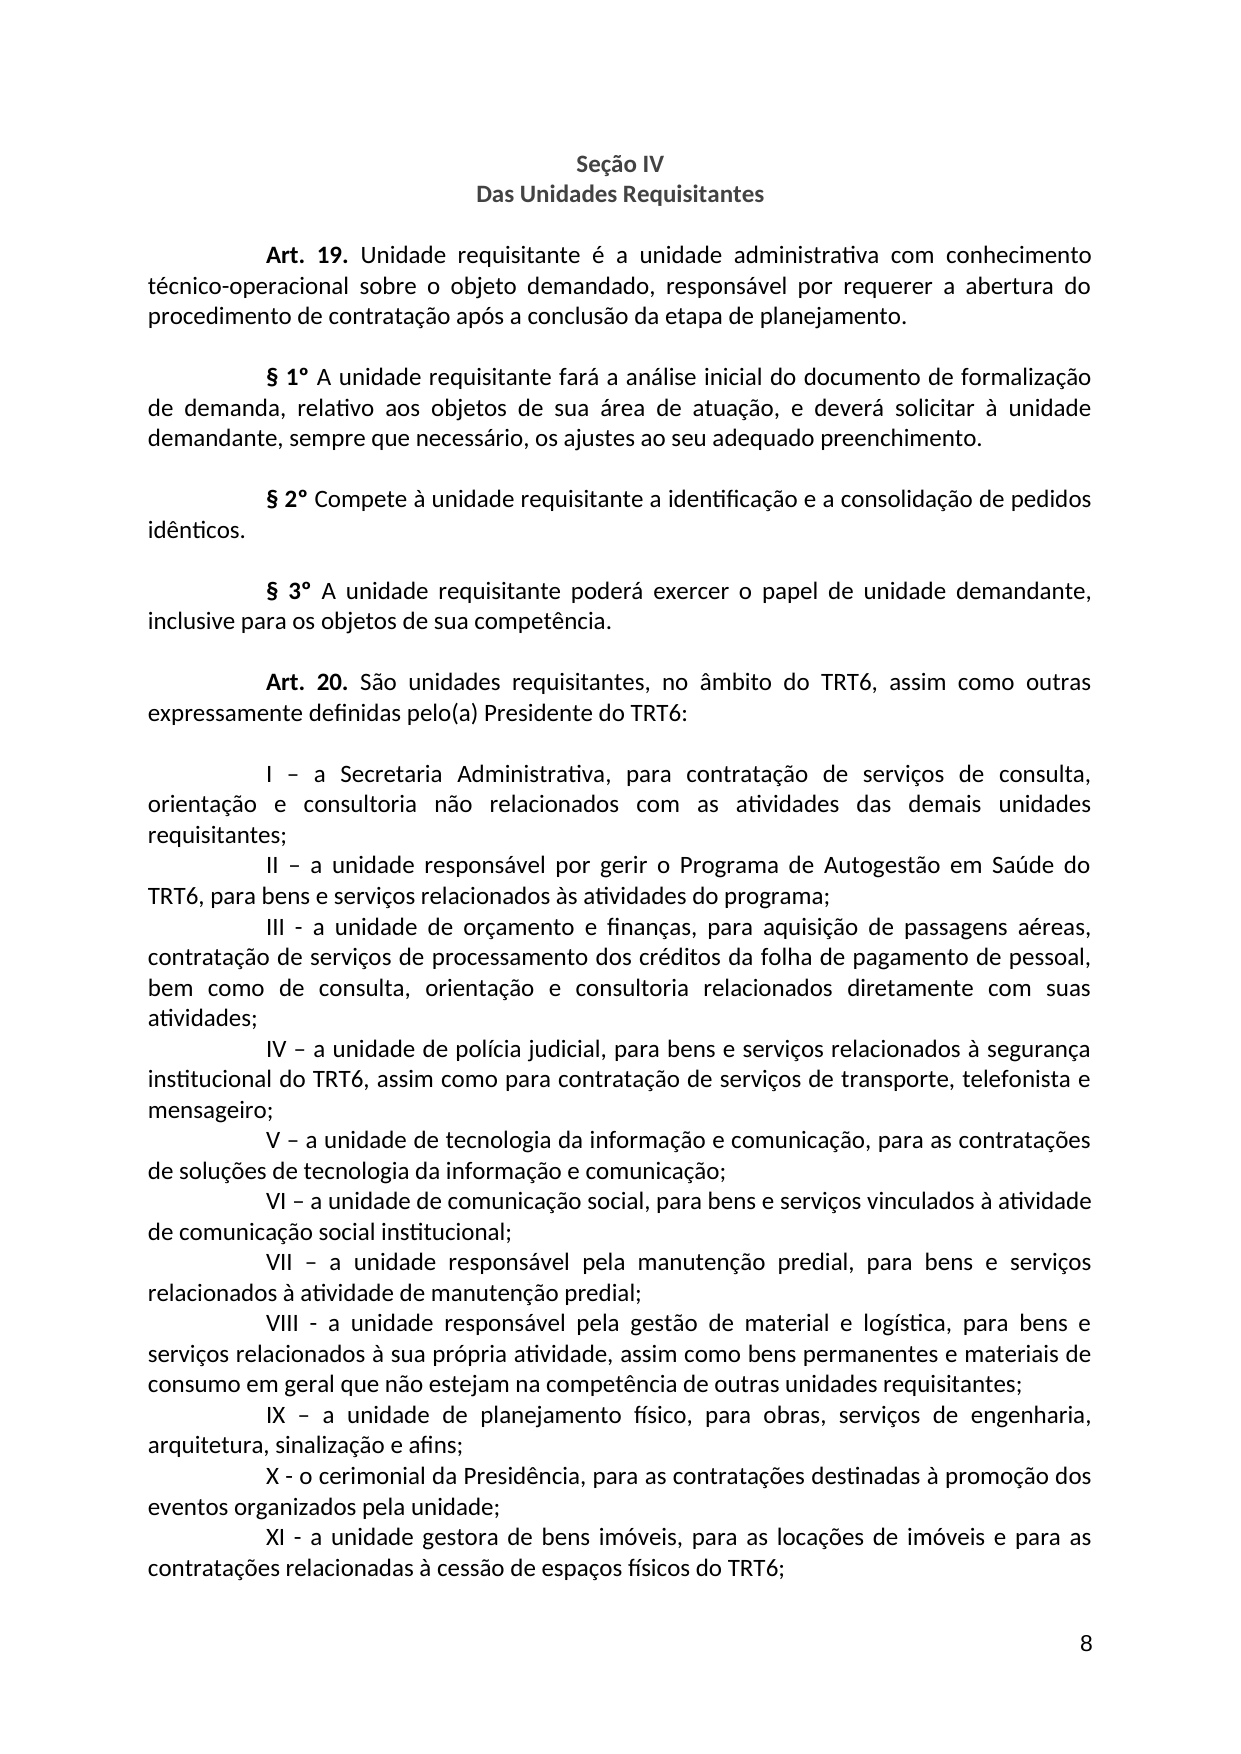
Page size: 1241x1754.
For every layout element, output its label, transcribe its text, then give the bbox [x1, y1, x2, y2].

text I – a Secretaria Administrativa, para contratação de serviços de consulta, orientação e consultoria não relacionados com as atividades das demais unidades requisitantes; [148, 758, 1092, 850]
text X - o cerimonial da Presidência, para as contratações destinadas à promoção dos eventos organizados pela unidade; [148, 1460, 1092, 1521]
text VII – a unidade responsável pela manutenção predial, para bens e serviços relacionados à atividade de manutenção predial; [148, 1246, 1092, 1307]
text § 2º Compete à unidade requisitante a identificação e a consolidação de pedidos idênticos. [148, 483, 1092, 544]
text § 1º A unidade requisitante fará a análise inicial do documento de formalização de demanda, relativo aos objetos de sua área de atuação, e deverá solicitar à unidade demandante, sempre que necessário, os ajustes ao seu adequado preenchimento. [148, 361, 1092, 453]
text II – a unidade responsável por gerir o Programa de Autogestão em Saúde do TRT6, para bens e serviços relacionados às atividades do programa; [148, 850, 1092, 911]
text V – a unidade de tecnologia da informação e comunicação, para as contratações de soluções de tecnologia da informação e comunicação; [148, 1124, 1092, 1185]
text Art. 20. São unidades requisitantes, no âmbito do TRT6, assim como outras expressamente definidas pelo(a) Presidente do TRT6: [148, 667, 1092, 728]
text III - a unidade de orçamento e finanças, para aquisição de passagens aéreas, contratação de serviços de processamento dos créditos da folha de pagamento de pessoal, bem como de consulta, orientação e consultoria relacionados diretamente com suas atividades; [148, 911, 1092, 1033]
text VIII - a unidade responsável pela gestão de material e logística, para bens e serviços relacionados à sua própria atividade, assim como bens permanentes e materiais de consumo em geral que não estejam na competência de outras unidades requisitantes; [148, 1307, 1092, 1399]
text IX – a unidade de planejamento físico, para obras, serviços de engenharia, arquitetura, sinalização e afins; [148, 1399, 1092, 1460]
subtitle Das Unidades Requisitantes [148, 178, 1092, 209]
text XI - a unidade gestora de bens imóveis, para as locações de imóveis e para as contratações relacionadas à cessão de espaços físicos do TRT6; [148, 1521, 1092, 1582]
text VI – a unidade de comunicação social, para bens e serviços vinculados à atividade de comunicação social institucional; [148, 1185, 1092, 1246]
text Art. 19. Unidade requisitante é a unidade administrativa com conhecimento técnico-operacional sobre o objeto demandado, responsável por requerer a abertura do procedimento de contratação após a conclusão da etapa de planejamento. [148, 239, 1092, 331]
text Seção IV [148, 148, 1092, 178]
text § 3º A unidade requisitante poderá exercer o papel de unidade demandante, inclusive para os objetos de sua competência. [148, 575, 1092, 636]
text IV – a unidade de polícia judicial, para bens e serviços relacionados à segurança institucional do TRT6, assim como para contratação de serviços de transporte, telefonista e mensageiro; [148, 1033, 1092, 1124]
